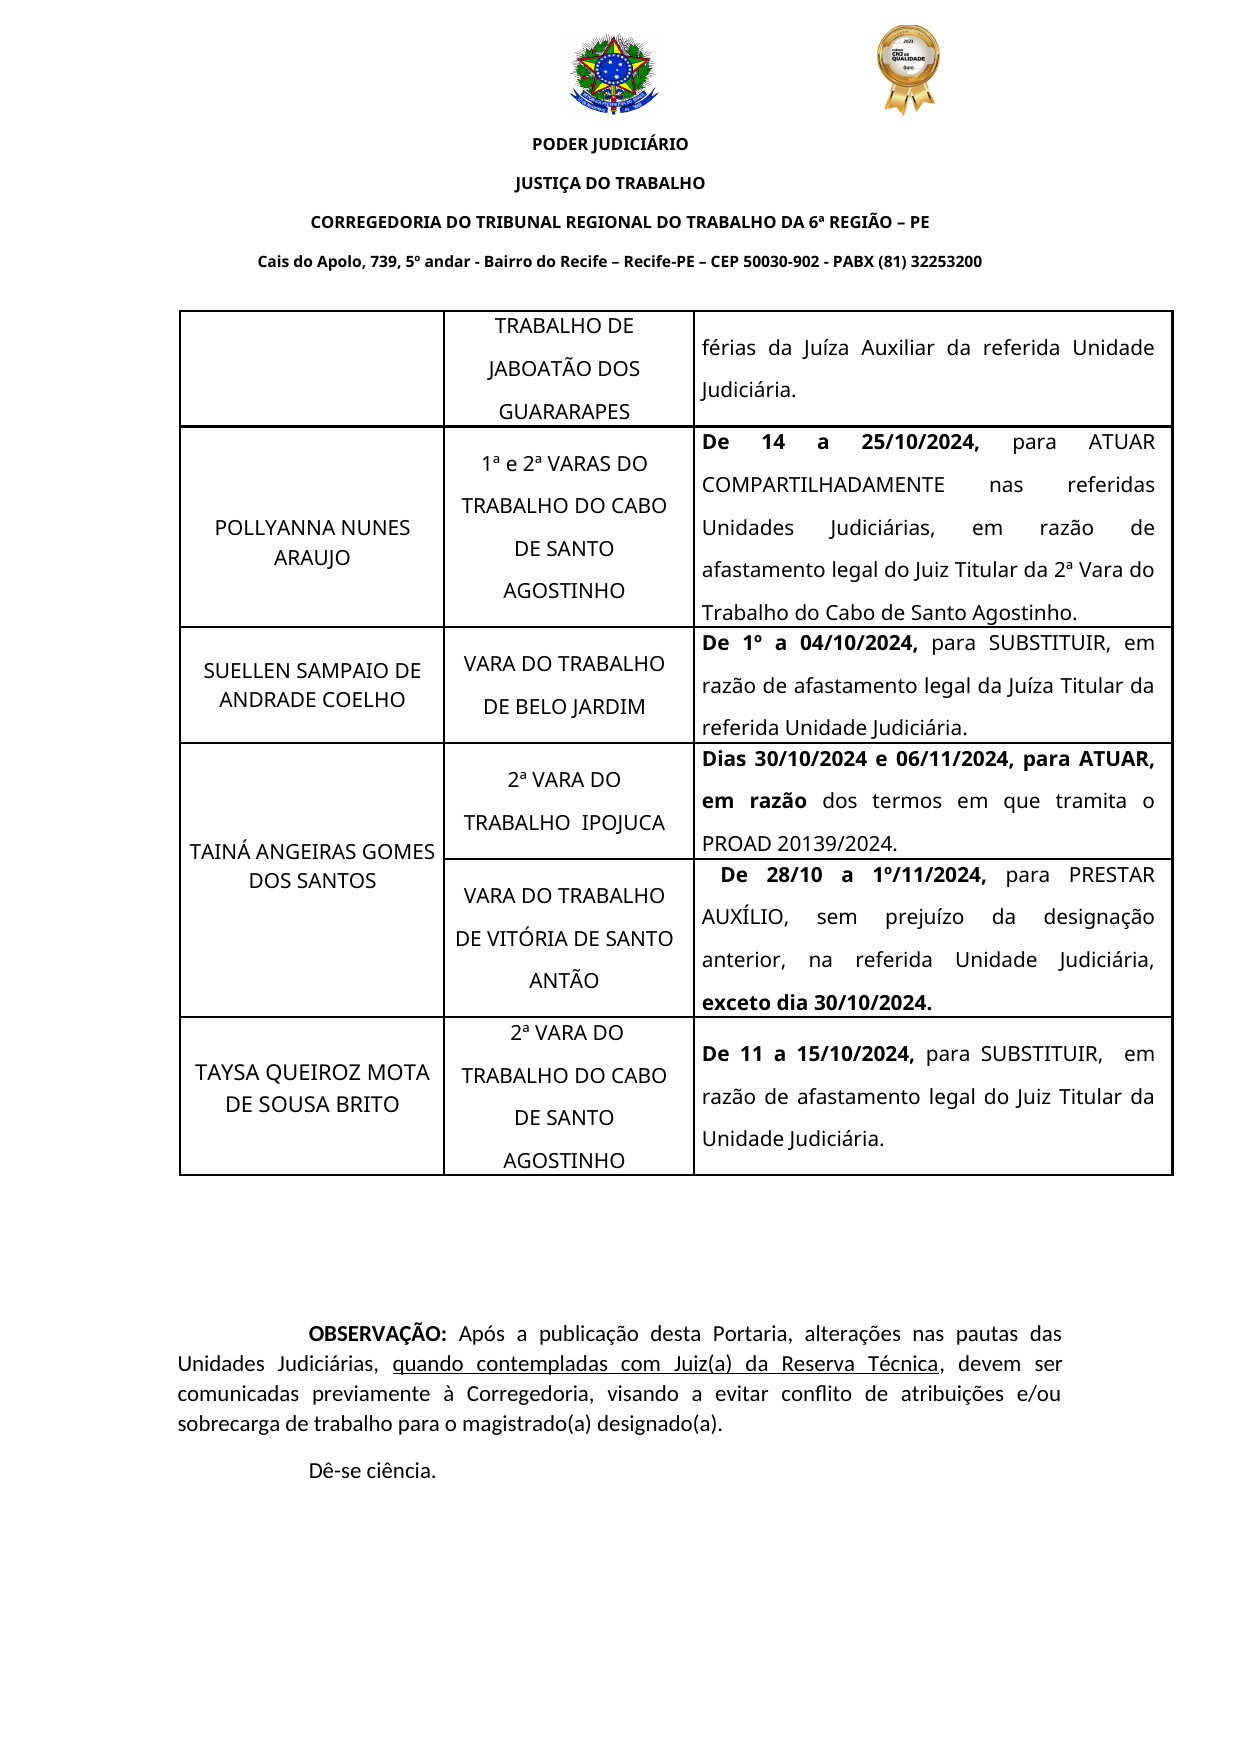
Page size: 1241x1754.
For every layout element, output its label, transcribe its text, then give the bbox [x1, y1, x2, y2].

table_cell VARA DO TRABALHO DE BELO JARDIM [445, 628, 693, 742]
table_cell TAYSA QUEIROZ MOTA DE SOUSA BRITO [181, 1018, 443, 1174]
table_cell De 11 a 15/10/2024, para SUBSTITUIR, em razão de afastamento legal do Juiz Titular da Unidade Judiciária. [695, 1018, 1171, 1174]
picture [877, 25, 940, 116]
table_cell 1ª e 2ª VARAS DO TRABALHO DO CABO DE SANTO AGOSTINHO [445, 428, 693, 626]
table_cell POLLYANNA NUNES ARAUJO [181, 428, 443, 626]
table_cell TAINÁ ANGEIRAS GOMES DOS SANTOS [181, 744, 443, 1016]
table_cell 2ª VARA DO TRABALHO IPOJUCA [445, 744, 693, 858]
table_cell De 28/10 a 1º/11/2024, para PRESTAR AUXÍLIO, sem prejuízo da designação anterior, na referida Unidade Judiciária, exceto dia 30/10/2024. [695, 860, 1171, 1016]
table_cell TRABALHO DE JABOATÃO DOS GUARARAPES [445, 312, 693, 425]
table_cell De 1º a 04/10/2024, para SUBSTITUIR, em razão de afastamento legal da Juíza Titular da referida Unidade Judiciária. [695, 628, 1171, 742]
table_cell 2ª VARA DO TRABALHO DO CABO DE SANTO AGOSTINHO [445, 1018, 693, 1174]
table_cell [181, 312, 443, 425]
text OBSERVAÇÃO: Após a publicação desta Portaria, alterações nas pautas das Unidades Judiciárias, quando contempladas com Juiz(a) da Reserva Técnica, devem ser comunicadas previamente à Corregedoria, visando a evitar conflito de atribuições e/ou sobrecarga de trabalho para o magistrado(a) designado(a). [177, 1319, 1063, 1437]
table_cell SUELLEN SAMPAIO DE ANDRADE COELHO [181, 628, 443, 742]
table_cell Dias 30/10/2024 e 06/11/2024, para ATUAR, em razão dos termos em que tramita o PROAD 20139/2024. [695, 744, 1171, 858]
picture [565, 31, 661, 116]
text Dê-se ciência. [177, 1456, 1063, 1484]
table_cell férias da Juíza Auxiliar da referida Unidade Judiciária. [695, 312, 1171, 425]
table_cell De 14 a 25/10/2024, para ATUAR COMPARTILHADAMENTE nas referidas Unidades Judiciárias, em razão de afastamento legal do Juiz Titular da 2ª Vara do Trabalho do Cabo de Santo Agostinho. [695, 428, 1171, 626]
table_cell VARA DO TRABALHO DE VITÓRIA DE SANTO ANTÃO [445, 860, 693, 1016]
